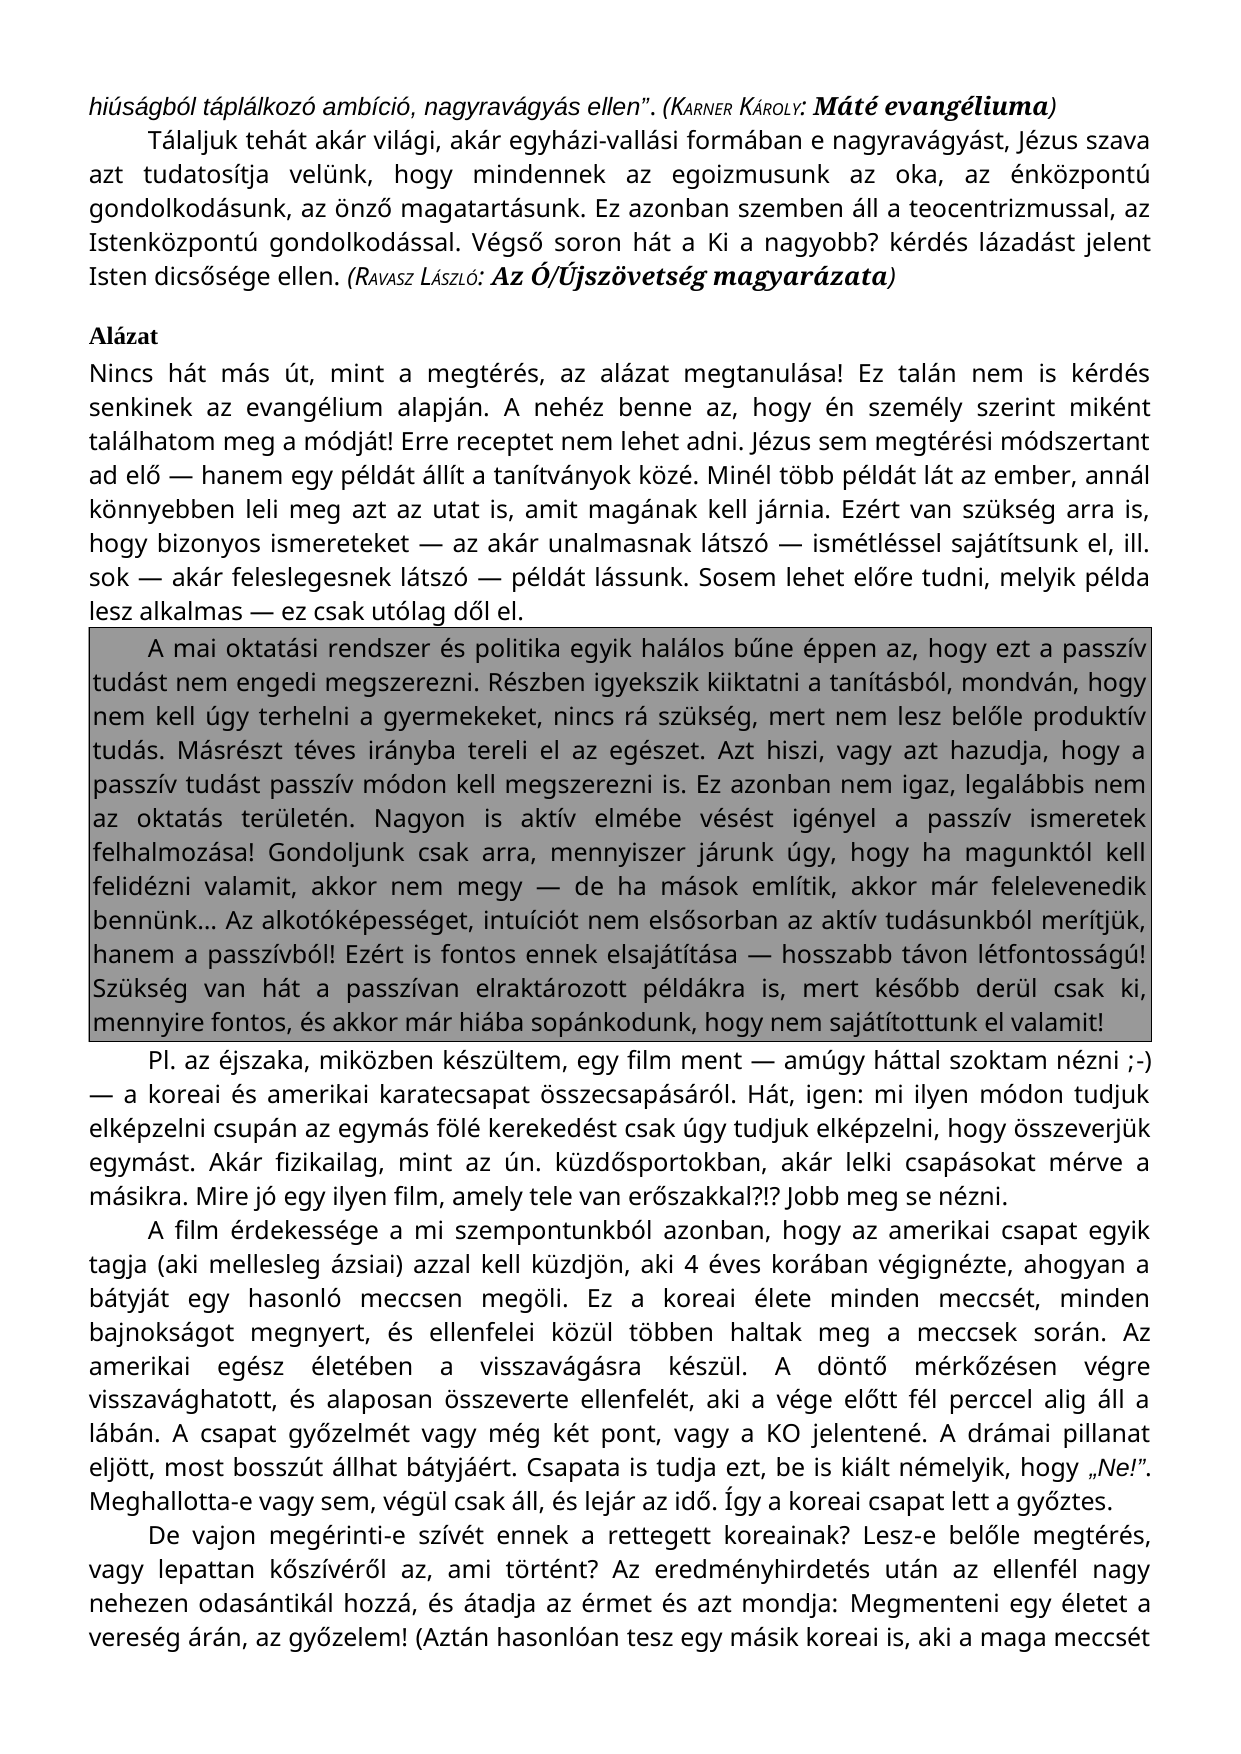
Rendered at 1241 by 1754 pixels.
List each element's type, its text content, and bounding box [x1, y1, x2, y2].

text De vajon megérinti‑e szívét ennek a rettegett koreainak? Lesz‑e belőle megtérés, vagy lepattan kőszívéről az, ami történt? Az eredményhirdetés után az ellenfél nagy nehezen odasántikál hozzá, és átadja az érmet és azt mondja: Megmenteni egy életet a vereség árán, az győzelem! (Aztán hasonlóan tesz egy másik koreai is, aki a maga meccsét [88, 1518, 1152, 1654]
text Nincs hát más út, mint a megtérés, az alázat megtanulása! Ez talán nem is kérdés senkinek az evangélium alapján. A nehéz benne az, hogy én személy szerint miként találhatom meg a módját! Erre receptet nem lehet adni. Jézus sem megtérési módszertant ad elő — hanem egy példát állít a tanítványok közé. Minél több példát lát az ember, annál könnyebben leli meg azt az utat is, amit magának kell járnia. Ezért van szükség arra is, hogy bizonyos ismereteket — az akár unalmasnak látszó — ismétléssel sajátítsunk el, ill. sok — akár feleslegesnek látszó — példát lássunk. Sosem lehet előre tudni, melyik példa lesz alkalmas — ez csak utólag dől el. [88, 355, 1152, 627]
text A film érdekessége a mi szempontunkból azonban, hogy az amerikai csapat egyik tagja (aki mellesleg ázsiai) azzal kell küzdjön, aki 4 éves korában végignézte, ahogyan a bátyját egy hasonló meccsen megöli. Ez a koreai élete minden meccsét, minden bajnokságot megnyert, és ellenfelei közül többen haltak meg a meccsek során. Az amerikai egész életében a visszavágásra készül. A döntő mérkőzésen végre visszavághatott, és alaposan összeverte ellenfelét, aki a vége előtt fél perccel alig áll a lábán. A csapat győzelmét vagy még két pont, vagy a KO jelentené. A drámai pillanat eljött, most bosszút állhat bátyjáért. Csapata is tudja ezt, be is kiált némelyik, hogy „Ne!”. Meghallotta‑e vagy sem, végül csak áll, és lejár az idő. Így a koreai csapat lett a győztes. [88, 1212, 1152, 1518]
text hiúságból táplálkozó ambíció, nagyravágyás ellen”. (Karner Károly: Máté evangéliuma) [88, 88, 1152, 122]
text Tálaljuk tehát akár világi, akár egyházi-vallási formában e nagyravágyást, Jézus szava azt tudatosítja velünk, hogy mindennek az egoizmusunk az oka, az énközpontú gondolkodásunk, az önző magatartásunk. Ez azonban szemben áll a teocentrizmussal, az Istenközpontú gondolkodással. Végső soron hát a Ki a nagyobb? kérdés lázadást jelent Isten dicsősége ellen. (Ravasz László: Az Ó/Újszövetség magyarázata) [88, 122, 1152, 292]
subtitle Alázat [88, 322, 1152, 349]
text Pl. az éjszaka, miközben készültem, egy film ment — amúgy háttal szoktam nézni ;‑) — a koreai és amerikai karatecsapat összecsapásáról. Hát, igen: mi ilyen módon tudjuk elképzelni csupán az egymás fölé kerekedést csak úgy tudjuk elképzelni, hogy összeverjük egymást. Akár fizikailag, mint az ún. küzdősportokban, akár lelki csapásokat mérve a másikra. Mire jó egy ilyen film, amely tele van erőszakkal?!? Jobb meg se nézni. [88, 1042, 1152, 1212]
text A mai oktatási rendszer és politika egyik halálos bűne éppen az, hogy ezt a passzív tudást nem engedi megszerezni. Részben igyekszik kiiktatni a tanításból, mondván, hogy nem kell úgy terhelni a gyermekeket, nincs rá szükség, mert nem lesz belőle produktív tudás. Másrészt téves irányba tereli el az egészet. Azt hiszi, vagy azt hazudja, hogy a passzív tudást passzív módon kell megszerezni is. Ez azonban nem igaz, legalábbis nem az oktatás területén. Nagyon is aktív elmébe vésést igényel a passzív ismeretek felhalmozása! Gondoljunk csak arra, mennyiszer járunk úgy, hogy ha magunktól kell felidézni valamit, akkor nem megy — de ha mások említik, akkor már felelevenedik bennünk… Az alkotóképességet, intuíciót nem elsősorban az aktív tudásunkból merítjük, hanem a passzívból! Ezért is fontos ennek elsajátítása — hosszabb távon létfontosságú! Szükség van hát a passzívan elraktározott példákra is, mert később derül csak ki, mennyire fontos, és akkor már hiába sopánkodunk, hogy nem sajátítottunk el valamit! [90, 628, 1151, 1041]
